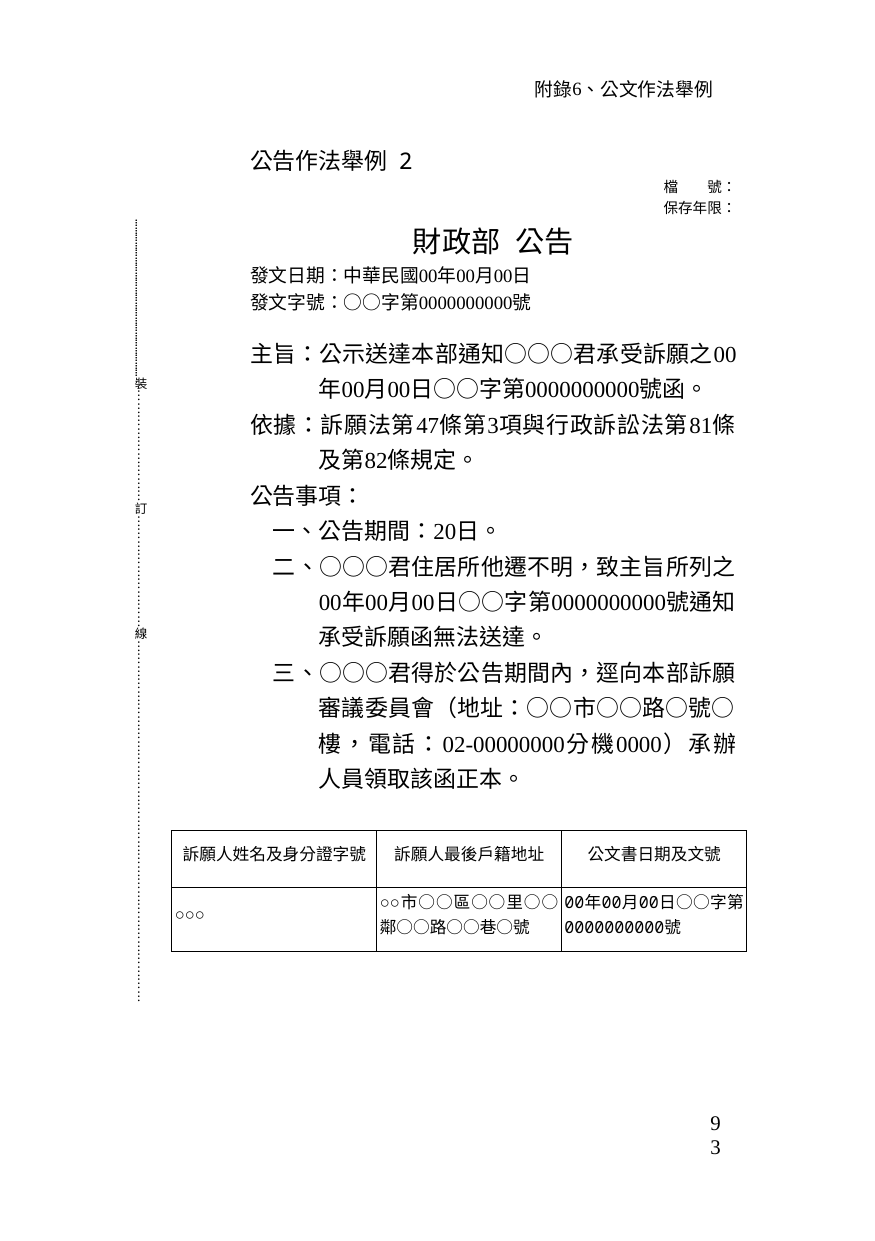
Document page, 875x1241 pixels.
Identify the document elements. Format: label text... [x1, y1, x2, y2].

table_cell 公文書日期及文號 [562, 831, 746, 887]
table_cell 公告作法舉例 2 檔 號： 保存年限： 財政部 公告 發文日期：中華民國00年00月00日 發文字號：○○字第0000000000號 主旨：公示送達本部通知○○○君承受訴願之00年00月00日○○字第0000000000號函。 依據：訴願法第47條第3項與行政訴訟法第81條及第82條規定。 公告事項： 一、公告期間：20日。 二、○○○君住居所他遷不明，致主旨所列之00年00月00日○○字第0000000000號通知承受訴願函無法送達。 三、○○○君得於公告期間內，逕向本部訴願審議委員會（地址：○○市○○路○號○樓，電話：02-00000000分機0000）承辦人員領取該函正本。 [101, 204, 158, 1181]
table_cell [747, 887, 760, 951]
table_cell ○○○ [172, 888, 376, 951]
table_cell [746, 143, 760, 830]
table_cell [739, 143, 746, 830]
table_cell [760, 887, 775, 951]
table_cell [775, 143, 811, 830]
table_cell [775, 830, 811, 887]
table_cell [172, 143, 201, 830]
table_cell [760, 143, 775, 830]
table_cell 訴願人姓名及身分證字號 [172, 831, 376, 887]
table_cell [775, 887, 811, 951]
table_cell ○○市○○區○○里○○鄰○○路○○巷○號 [377, 888, 561, 951]
table_cell 訴願人最後戶籍地址 [377, 831, 561, 887]
table_cell [747, 830, 760, 887]
table_cell [760, 830, 775, 887]
table_cell 00年00月00日○○字第0000000000號 [562, 888, 746, 951]
table_cell 公告作法舉例 2 檔 號： 保存年限： 財政部 公告 發文日期：中華民國00年00月00日 發文字號：○○字第0000000000號 主旨：公示送達本部通知○○○君承受訴願之00年00月00日○○字第0000000000號函。 依據：訴願法第47條第3項與行政訴訟法第81條及第82條規定。 公告事項： 一、公告期間：20日。 二、○○○君住居所他遷不明，致主旨所列之00年00月00日○○字第0000000000號通知承受訴願函無法送達。 三、○○○君得於公告期間內，逕向本部訴願審議委員會（地址：○○市○○路○號○樓，電話：02-00000000分機0000）承辦人員領取該函正本。 [201, 143, 739, 830]
